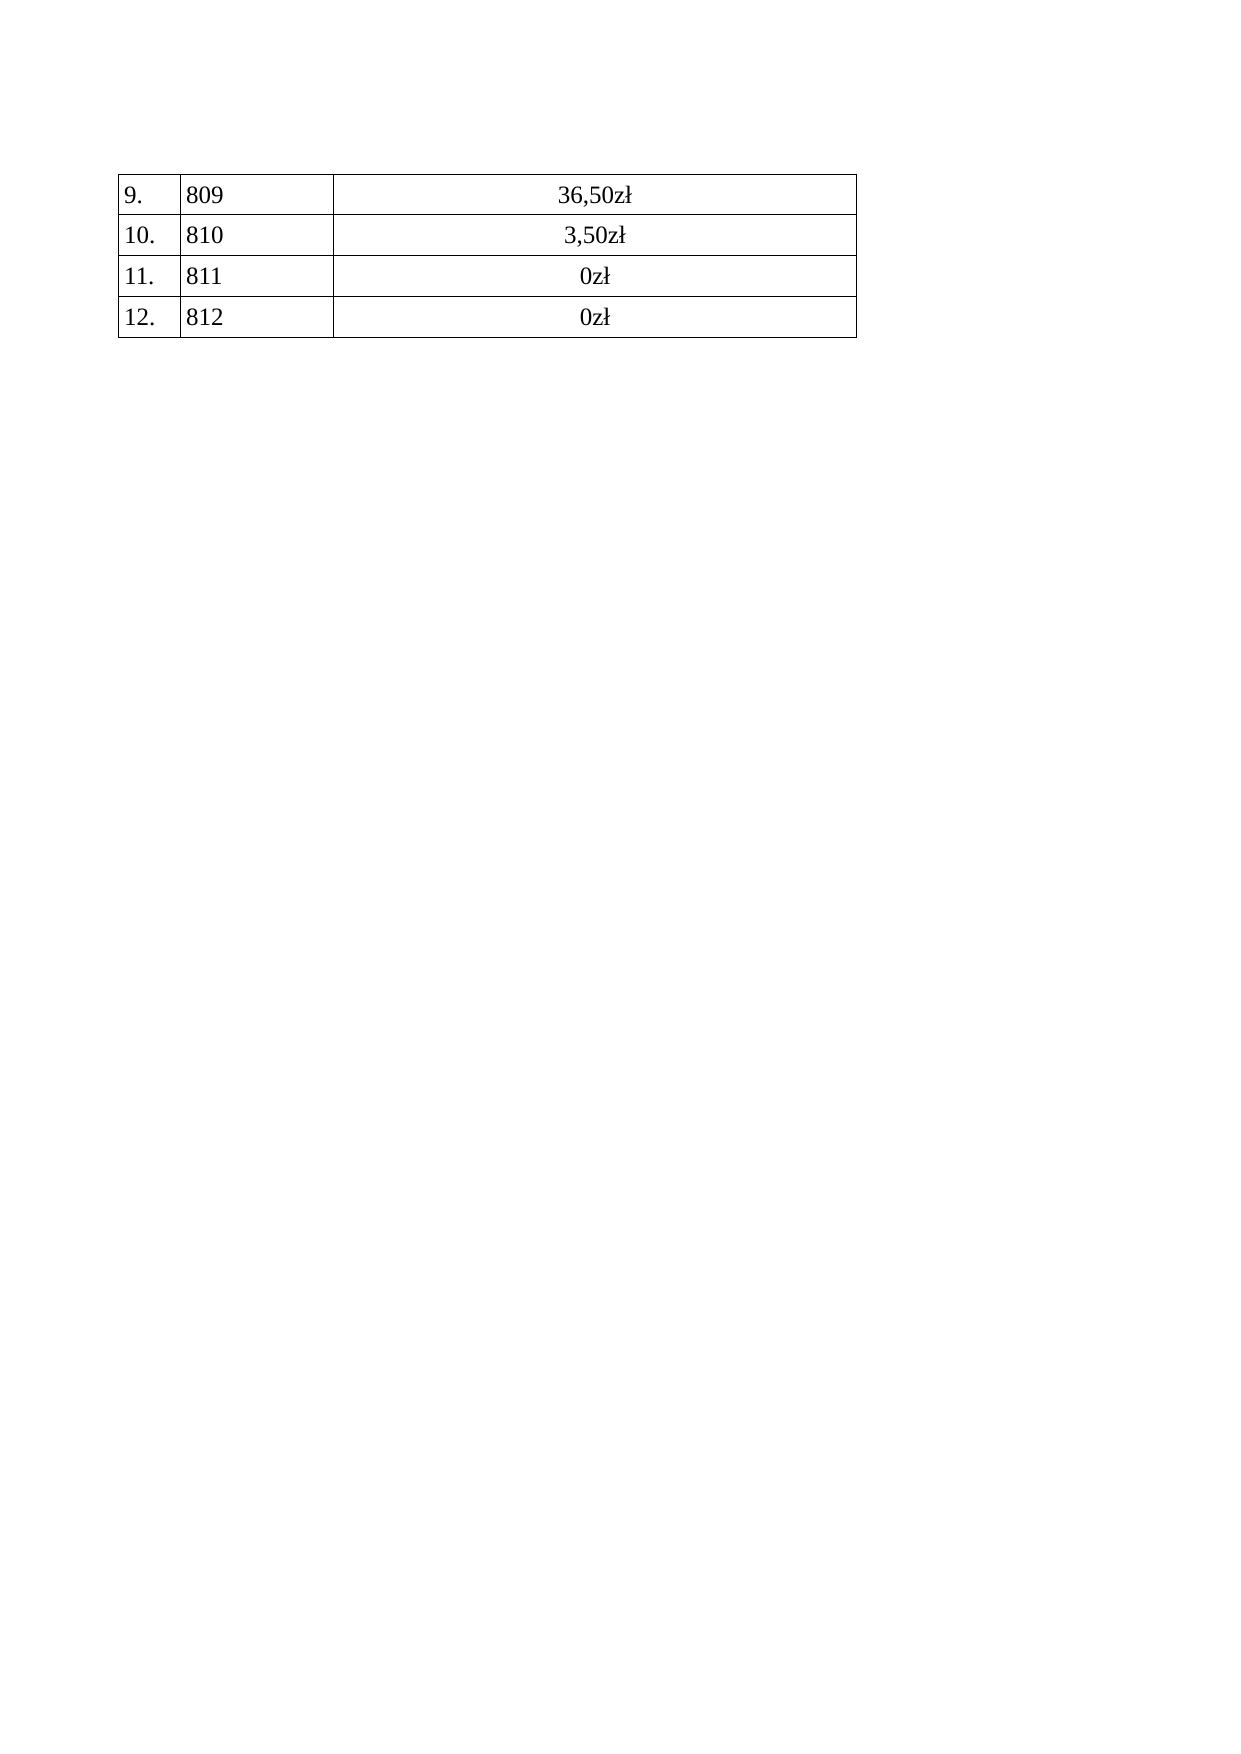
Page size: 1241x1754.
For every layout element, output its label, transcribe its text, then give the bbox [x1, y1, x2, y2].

table_cell 0zł [334, 297, 856, 336]
table_cell 812 [181, 297, 333, 336]
table_cell 809 [181, 175, 333, 214]
table_cell 11. [119, 256, 180, 296]
table_cell 12. [119, 297, 180, 336]
table_cell 0zł [334, 256, 856, 296]
table_cell 36,50zł [334, 175, 856, 214]
table_cell 811 [181, 256, 333, 296]
table_cell 3,50zł [334, 215, 856, 255]
table_cell 810 [181, 215, 333, 255]
table_cell 10. [119, 215, 180, 255]
table_cell 9. [119, 175, 180, 214]
